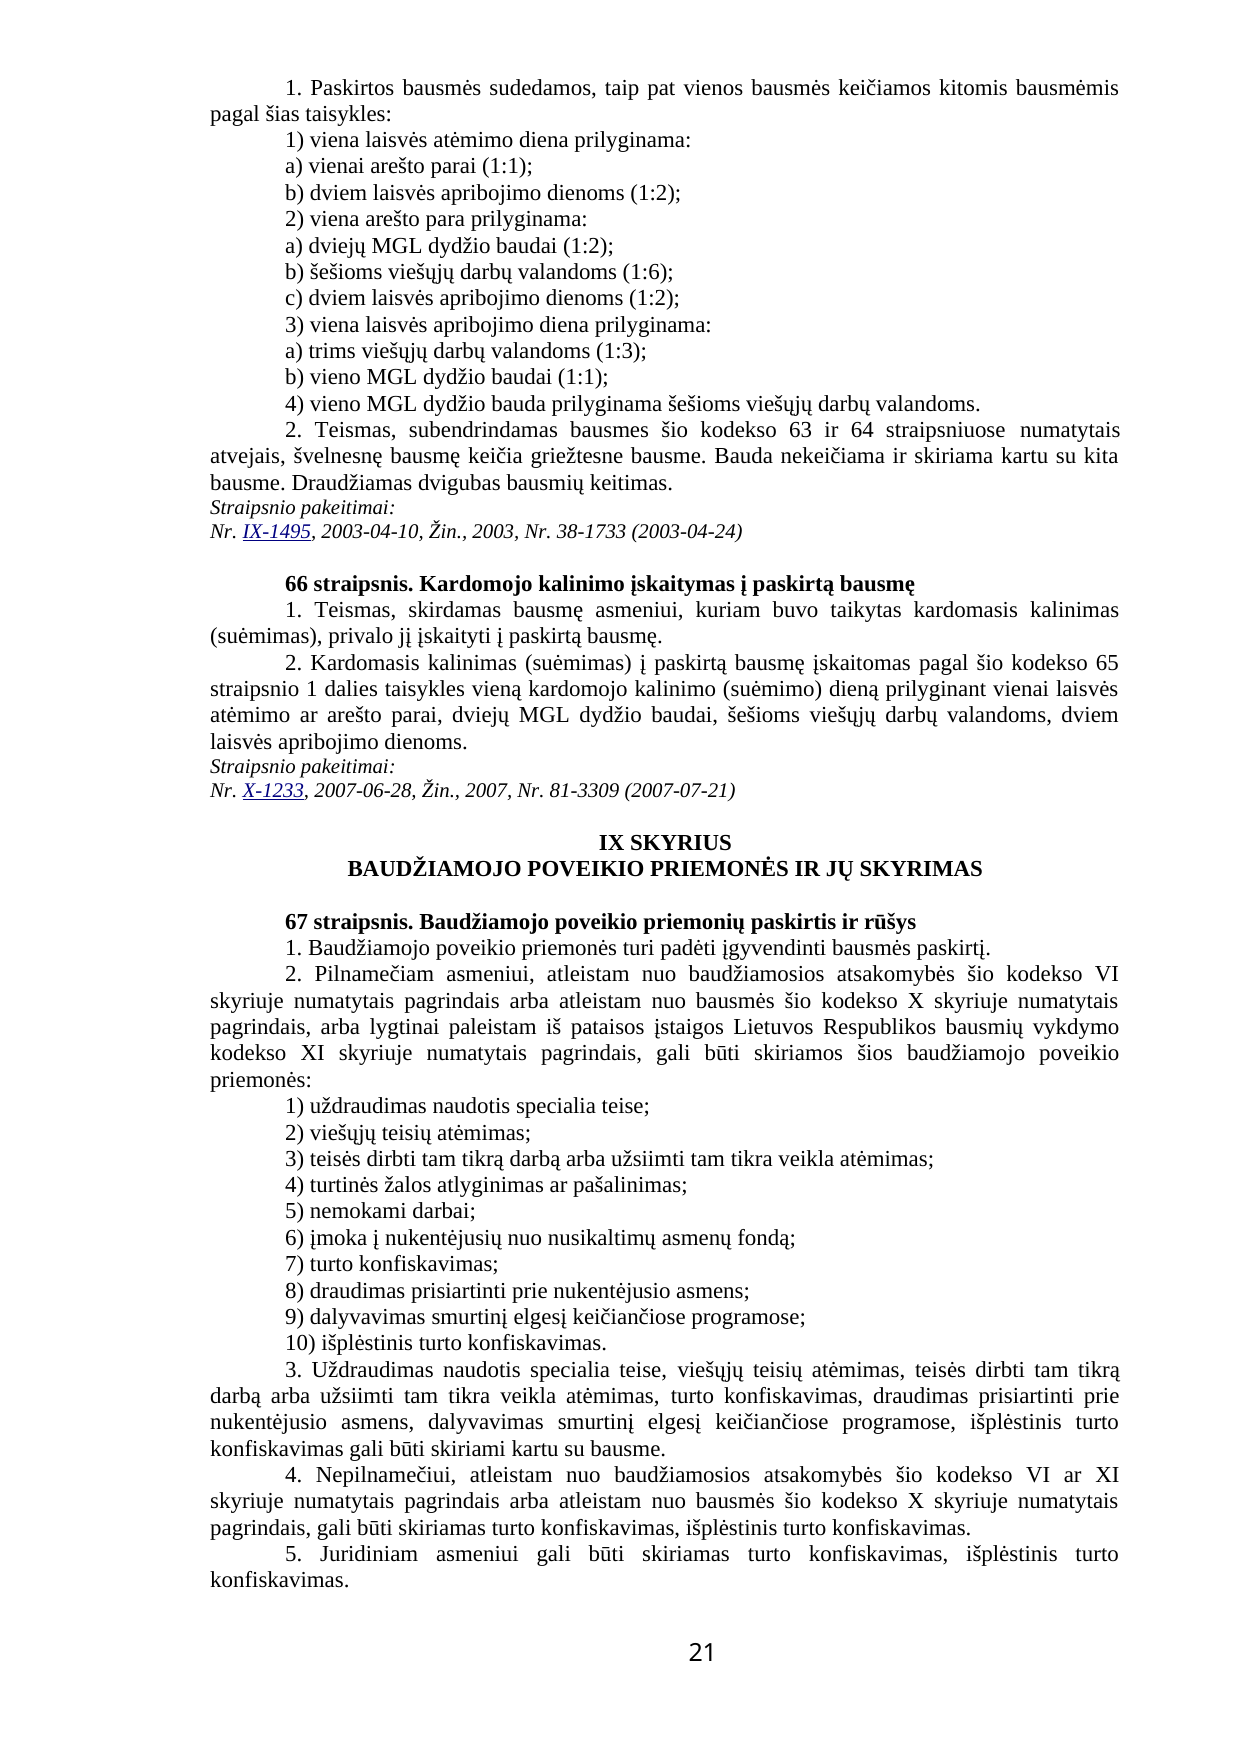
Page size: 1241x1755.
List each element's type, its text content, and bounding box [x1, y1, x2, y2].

text 2. Teismas, subendrindamas bausmes šio kodekso 63 ir 64 straipsniuose numatytais atvejais, švelnesnę bausmę keičia griežtesne bausme. Bauda nekeičiama ir skiriama kartu su kita bausme. Draudžiamas dvigubas bausmių keitimas. [210, 416, 1120, 495]
text 66 straipsnis. Kardomojo kalinimo įskaitymas į paskirtą bausmę [210, 570, 1120, 596]
text a) trims viešųjų darbų valandoms (1:3); [210, 337, 1120, 363]
text BAUDŽIAMOJO POVEIKIO PRIEMONĖS IR JŲ SKYRIMAS [210, 855, 1120, 881]
text 5. Juridiniam asmeniui gali būti skiriamas turto konfiskavimas, išplėstinis turto konfiskavimas. [210, 1540, 1120, 1593]
text a) vienai arešto parai (1:1); [210, 153, 1120, 179]
text 3. Uždraudimas naudotis specialia teise, viešųjų teisių atėmimas, teisės dirbti tam tikrą darbą arba užsiimti tam tikra veikla atėmimas, turto konfiskavimas, draudimas prisiartinti prie nukentėjusio asmens, dalyvavimas smurtinį elgesį keičiančiose programose, išplėstinis turto konfiskavimas gali būti skiriami kartu su bausme. [210, 1356, 1120, 1461]
text 1) uždraudimas naudotis specialia teise; [210, 1092, 1120, 1118]
text 1. Baudžiamojo poveikio priemonės turi padėti įgyvendinti bausmės paskirtį. [210, 934, 1120, 960]
text Straipsnio pakeitimai: [210, 754, 1120, 778]
text 1) viena laisvės atėmimo diena prilyginama: [210, 126, 1120, 153]
text 1. Paskirtos bausmės sudedamos, taip pat vienos bausmės keičiamos kitomis bausmėmis pagal šias taisykles: [210, 73, 1120, 126]
text 2. Kardomasis kalinimas (suėmimas) į paskirtą bausmę įskaitomas pagal šio kodekso 65 straipsnio 1 dalies taisykles vieną kardomojo kalinimo (suėmimo) dieną prilyginant vienai laisvės atėmimo ar arešto parai, dviejų MGL dydžio baudai, šešioms viešųjų darbų valandoms, dviem laisvės apribojimo dienoms. [210, 649, 1120, 754]
text b) dviem laisvės apribojimo dienoms (1:2); [210, 179, 1120, 205]
text 8) draudimas prisiartinti prie nukentėjusio asmens; [210, 1277, 1120, 1303]
text 4) vieno MGL dydžio bauda prilyginama šešioms viešųjų darbų valandoms. [210, 390, 1120, 416]
text c) dviem laisvės apribojimo dienoms (1:2); [210, 284, 1120, 311]
text 10) išplėstinis turto konfiskavimas. [210, 1329, 1120, 1356]
text Straipsnio pakeitimai: [210, 495, 1120, 519]
text 3) viena laisvės apribojimo diena prilyginama: [210, 311, 1120, 337]
text Nr. X-1233, 2007-06-28, Žin., 2007, Nr. 81-3309 (2007-07-21) [210, 778, 1120, 802]
text 1. Teismas, skirdamas bausmę asmeniui, kuriam buvo taikytas kardomasis kalinimas (suėmimas), privalo jį įskaityti į paskirtą bausmę. [210, 596, 1120, 649]
text 67 straipsnis. Baudžiamojo poveikio priemonių paskirtis ir rūšys [210, 908, 1120, 934]
text 6) įmoka į nukentėjusių nuo nusikaltimų asmenų fondą; [210, 1224, 1120, 1250]
text 2. Pilnamečiam asmeniui, atleistam nuo baudžiamosios atsakomybės šio kodekso VI skyriuje numatytais pagrindais arba atleistam nuo bausmės šio kodekso X skyriuje numatytais pagrindais, arba lygtinai paleistam iš pataisos įstaigos Lietuvos Respublikos bausmių vykdymo kodekso XI skyriuje numatytais pagrindais, gali būti skiriamos šios baudžiamojo poveikio priemonės: [210, 960, 1120, 1092]
text 4. Nepilnamečiui, atleistam nuo baudžiamosios atsakomybės šio kodekso VI ar XI skyriuje numatytais pagrindais arba atleistam nuo bausmės šio kodekso X skyriuje numatytais pagrindais, gali būti skiriamas turto konfiskavimas, išplėstinis turto konfiskavimas. [210, 1461, 1120, 1540]
text 7) turto konfiskavimas; [210, 1250, 1120, 1277]
text 3) teisės dirbti tam tikrą darbą arba užsiimti tam tikra veikla atėmimas; [210, 1145, 1120, 1171]
text 5) nemokami darbai; [210, 1198, 1120, 1224]
text Nr. IX-1495, 2003-04-10, Žin., 2003, Nr. 38-1733 (2003-04-24) [210, 519, 1120, 543]
subtitle IX SKYRIUS [210, 829, 1120, 855]
text a) dviejų MGL dydžio baudai (1:2); [210, 232, 1120, 258]
text 4) turtinės žalos atlyginimas ar pašalinimas; [210, 1171, 1120, 1198]
text 9) dalyvavimas smurtinį elgesį keičiančiose programose; [210, 1303, 1120, 1329]
text 2) viena arešto para prilyginama: [210, 205, 1120, 232]
text b) vieno MGL dydžio baudai (1:1); [210, 363, 1120, 390]
text b) šešioms viešųjų darbų valandoms (1:6); [210, 258, 1120, 284]
text 2) viešųjų teisių atėmimas; [210, 1118, 1120, 1145]
